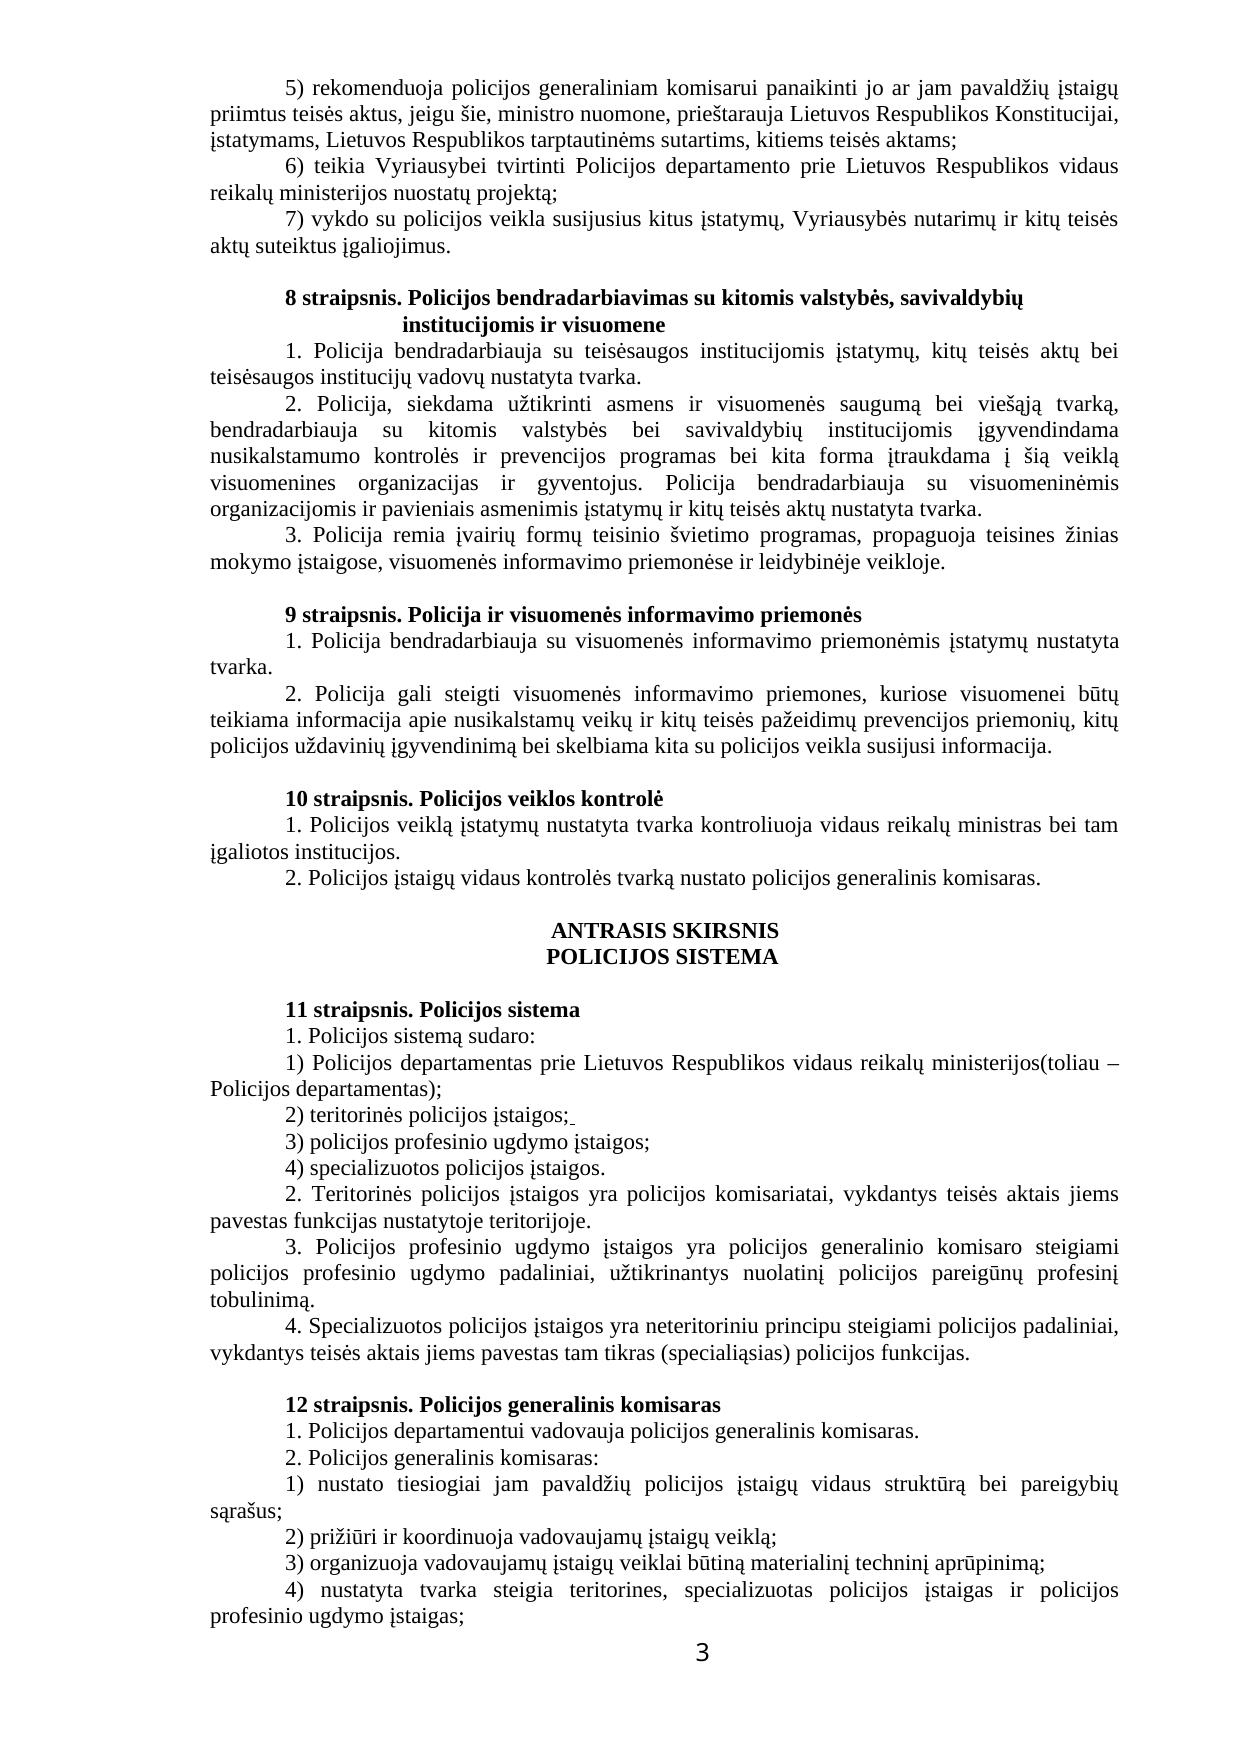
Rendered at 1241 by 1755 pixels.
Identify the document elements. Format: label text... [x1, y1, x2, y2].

subtitle ANTRASIS SKIRSNIS [210, 917, 1120, 943]
text 4. Specializuotos policijos įstaigos yra neteritoriniu principu steigiami policijos padaliniai, vykdantys teisės aktais jiems pavestas tam tikras (specialiąsias) policijos funkcijas. [210, 1312, 1120, 1365]
text 5) rekomenduoja policijos generaliniam komisarui panaikinti jo ar jam pavaldžių įstaigų priimtus teisės aktus, jeigu šie, ministro nuomone, prieštarauja Lietuvos Respublikos Konstitucijai, įstatymams, Lietuvos Respublikos tarptautinėms sutartims, kitiems teisės aktams; [210, 73, 1120, 153]
text institucijomis ir visuomene [402, 311, 1120, 337]
text 3. Policijos profesinio ugdymo įstaigos yra policijos generalinio komisaro steigiami policijos profesinio ugdymo padaliniai, užtikrinantys nuolatinį policijos pareigūnų profesinį tobulinimą. [210, 1233, 1120, 1312]
text 1. Policijos sistemą sudaro: [210, 1022, 1120, 1049]
text 1. Policijos departamentui vadovauja policijos generalinis komisaras. [210, 1418, 1120, 1444]
text 4) specializuotos policijos įstaigos. [210, 1154, 1120, 1180]
text 2. Teritorinės policijos įstaigos yra policijos komisariatai, vykdantys teisės aktais jiems pavestas funkcijas nustatytoje teritorijoje. [210, 1180, 1120, 1233]
text 2. Policija gali steigti visuomenės informavimo priemones, kuriose visuomenei būtų teikiama informacija apie nusikalstamų veikų ir kitų teisės pažeidimų prevencijos priemonių, kitų policijos uždavinių įgyvendinimą bei skelbiama kita su policijos veikla susijusi informacija. [210, 680, 1120, 759]
text 4) nustatyta tvarka steigia teritorines, specializuotas policijos įstaigas ir policijos profesinio ugdymo įstaigas; [210, 1576, 1120, 1628]
text 2. Policijos įstaigų vidaus kontrolės tvarką nustato policijos generalinis komisaras. [210, 864, 1120, 891]
text 1. Policija bendradarbiauja su teisėsaugos institucijomis įstatymų, kitų teisės aktų bei teisėsaugos institucijų vadovų nustatyta tvarka. [210, 337, 1120, 390]
text 9 straipsnis. Policija ir visuomenės informavimo priemonės [210, 601, 1120, 627]
text 2) prižiūri ir koordinuoja vadovaujamų įstaigų veiklą; [210, 1523, 1120, 1549]
text 2) teritorinės policijos įstaigos; [210, 1101, 1120, 1128]
text POLICIJOS SISTEMA [210, 943, 1120, 969]
text 2. Policija, siekdama užtikrinti asmens ir visuomenės saugumą bei viešąją tvarką, bendradarbiauja su kitomis valstybės bei savivaldybių institucijomis įgyvendindama nusikalstamumo kontrolės ir prevencijos programas bei kita forma įtraukdama į šią veiklą visuomenines organizacijas ir gyventojus. Policija bendradarbiauja su visuomeninėmis organizacijomis ir pavieniais asmenimis įstatymų ir kitų teisės aktų nustatyta tvarka. [210, 390, 1120, 522]
text 1) Policijos departamentas prie Lietuvos Respublikos vidaus reikalų ministerijos(toliau – Policijos departamentas); [210, 1049, 1120, 1101]
text 7) vykdo su policijos veikla susijusius kitus įstatymų, Vyriausybės nutarimų ir kitų teisės aktų suteiktus įgaliojimus. [210, 205, 1120, 258]
text 1. Policijos veiklą įstatymų nustatyta tvarka kontroliuoja vidaus reikalų ministras bei tam įgaliotos institucijos. [210, 811, 1120, 864]
text 11 straipsnis. Policijos sistema [210, 996, 1120, 1022]
text 8 straipsnis. Policijos bendradarbiavimas su kitomis valstybės, savivaldybių [285, 284, 1120, 311]
text 10 straipsnis. Policijos veiklos kontrolė [210, 785, 1120, 811]
text 2. Policijos generalinis komisaras: [210, 1444, 1120, 1470]
text 3. Policija remia įvairių formų teisinio švietimo programas, propaguoja teisines žinias mokymo įstaigose, visuomenės informavimo priemonėse ir leidybinėje veikloje. [210, 522, 1120, 574]
text 12 straipsnis. Policijos generalinis komisaras [210, 1391, 1120, 1418]
text 1. Policija bendradarbiauja su visuomenės informavimo priemonėmis įstatymų nustatyta tvarka. [210, 627, 1120, 680]
text 1) nustato tiesiogiai jam pavaldžių policijos įstaigų vidaus struktūrą bei pareigybių sąrašus; [210, 1470, 1120, 1523]
text 3) policijos profesinio ugdymo įstaigos; [210, 1128, 1120, 1154]
text 3) organizuoja vadovaujamų įstaigų veiklai būtiną materialinį techninį aprūpinimą; [210, 1549, 1120, 1576]
text 6) teikia Vyriausybei tvirtinti Policijos departamento prie Lietuvos Respublikos vidaus reikalų ministerijos nuostatų projektą; [210, 153, 1120, 205]
